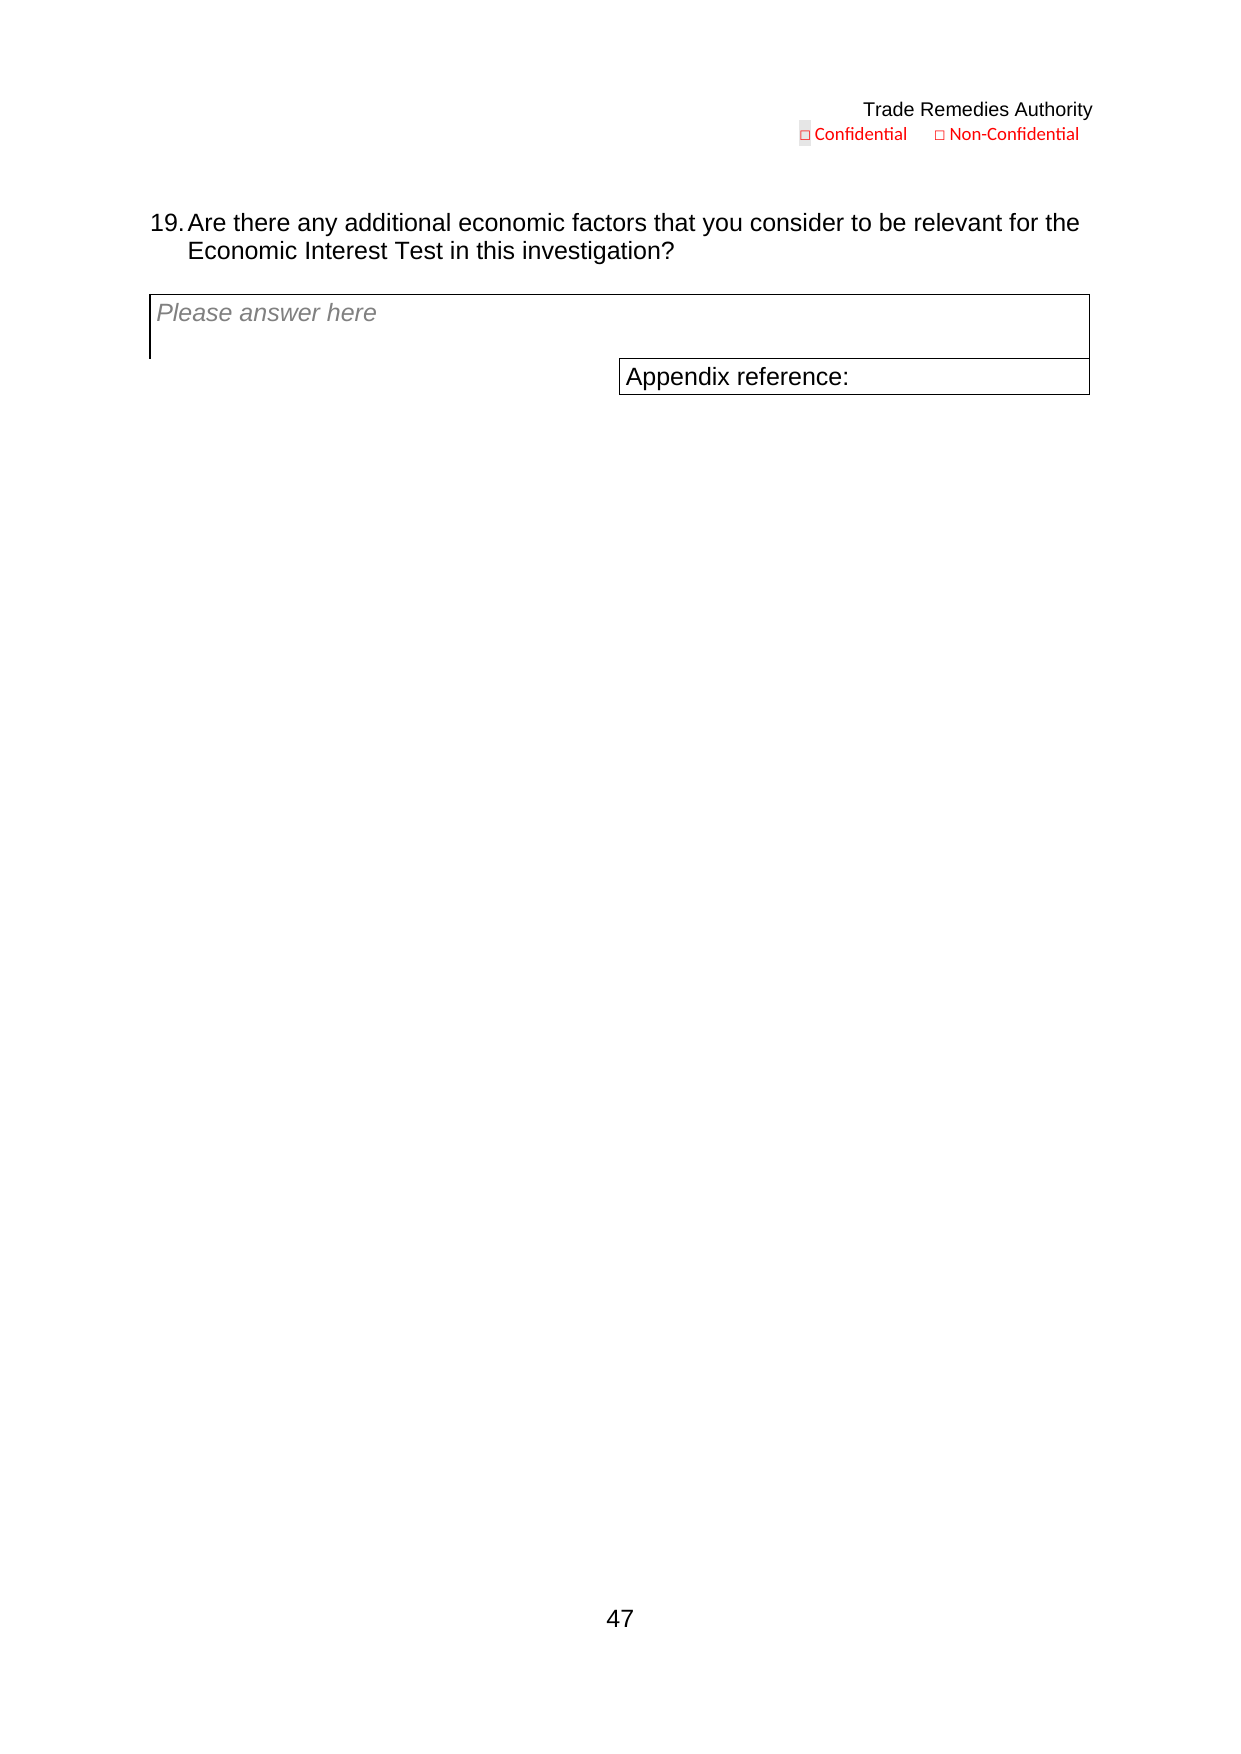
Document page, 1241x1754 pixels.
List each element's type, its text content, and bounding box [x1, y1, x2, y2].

list Are there any additional economic factors that you consider to be relevant for the Economic Interest Test in this investigation? [150, 207, 1090, 265]
table_header Please answer here [151, 295, 1089, 358]
table_cell [150, 359, 619, 394]
table_cell Appendix reference: [620, 359, 1089, 394]
